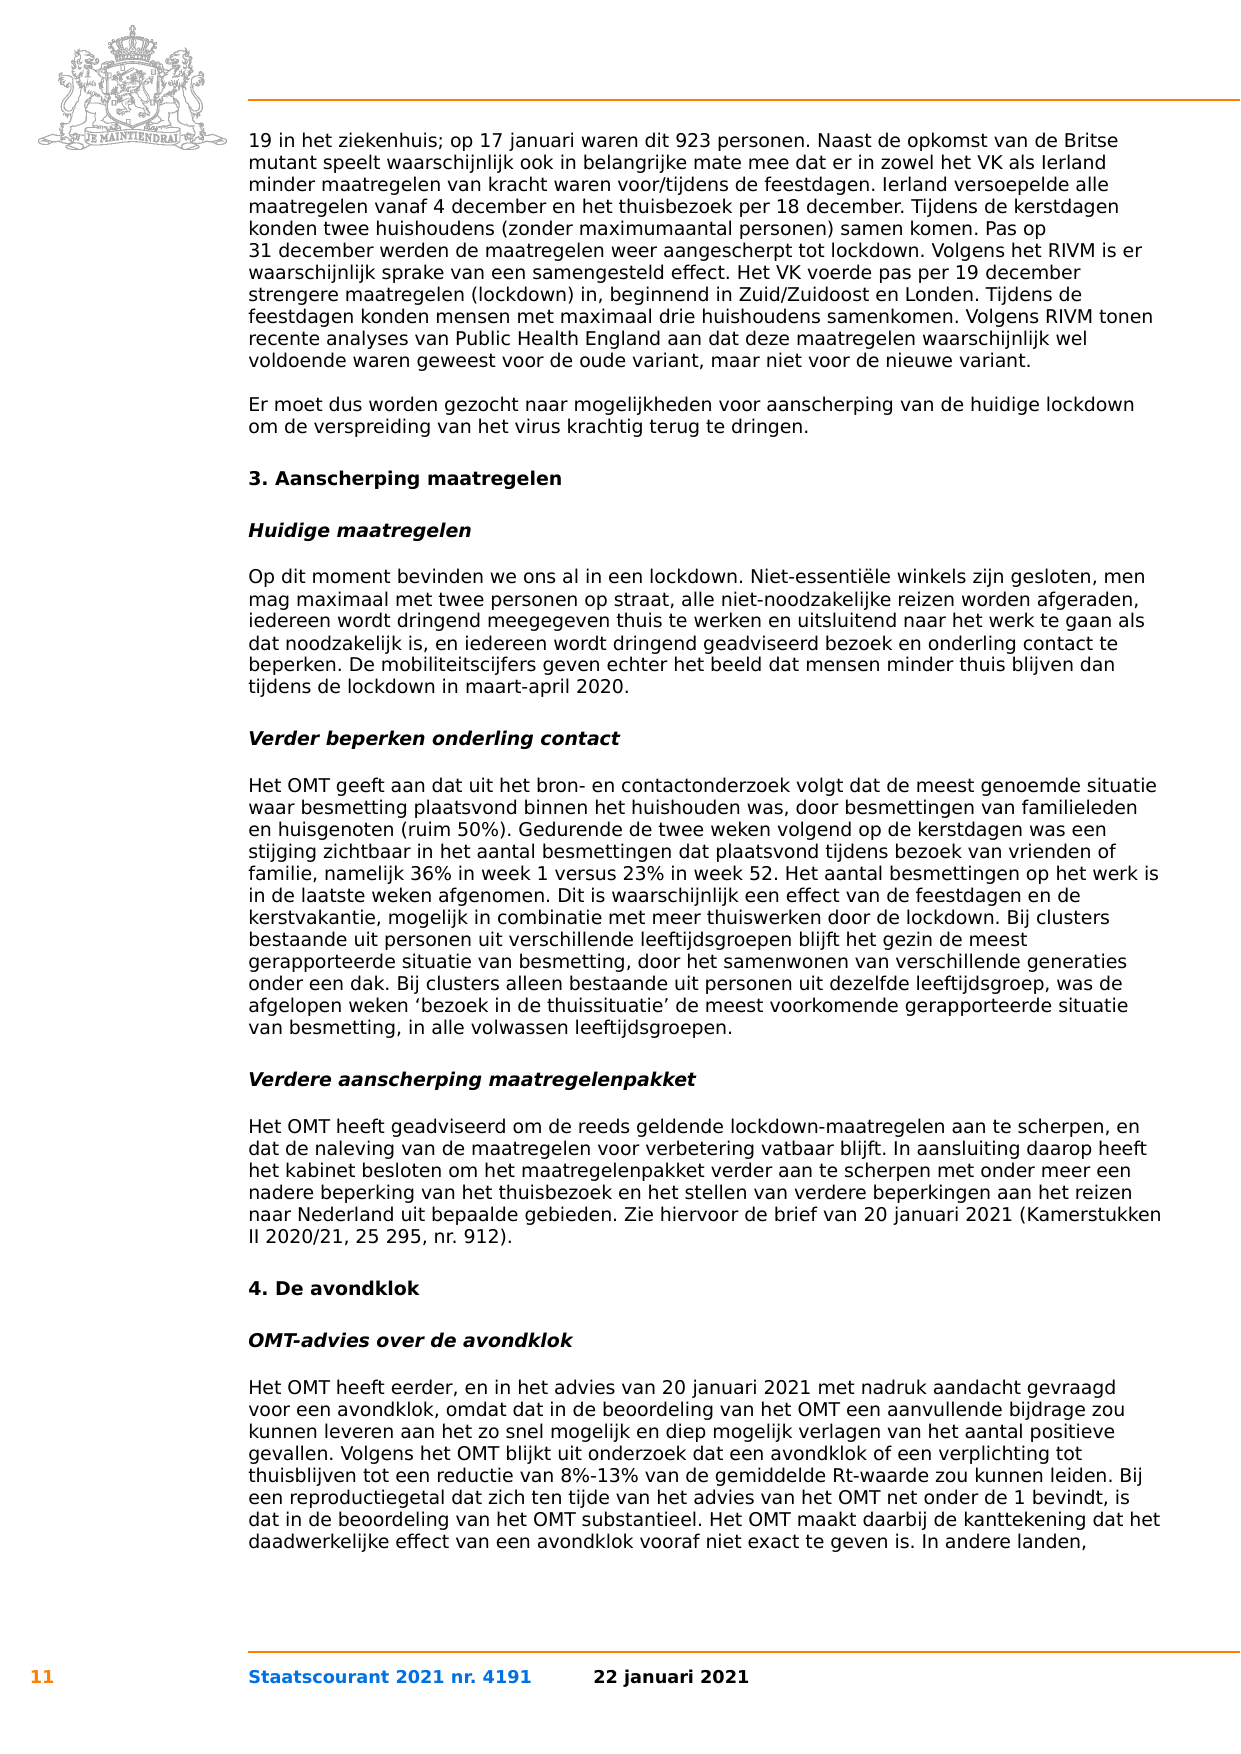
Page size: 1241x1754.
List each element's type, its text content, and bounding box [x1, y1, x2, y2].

picture [38, 25, 227, 150]
text Op dit moment bevinden we ons al in een lockdown. Niet-essentiële winkels zijn gesloten, men mag maximaal met twee personen op straat, alle niet-noodzakelijke reizen worden afgeraden, iedereen wordt dringend meegegeven thuis te werken en uitsluitend naar het werk te gaan als dat noodzakelijk is, en iedereen wordt dringend geadviseerd bezoek en onderling contact te beperken. De mobiliteitscijfers geven echter het beeld dat mensen minder thuis blijven dan tijdens de lockdown in maart-april 2020. [248, 566, 1163, 698]
subtitle Verdere aanscherping maatregelenpakket [248, 1069, 1163, 1091]
subtitle OMT-advies over de avondklok [248, 1330, 1163, 1352]
subtitle Huidige maatregelen [248, 519, 1163, 541]
subtitle Verder beperken onderling contact [248, 728, 1163, 750]
subtitle 3. Aanscherping maatregelen [248, 467, 1163, 489]
text Het OMT heeft eerder, en in het advies van 20 januari 2021 met nadruk aandacht gevraagd voor een avondklok, omdat dat in de beoordeling van het OMT een aanvullende bijdrage zou kunnen leveren aan het zo snel mogelijk en diep mogelijk verlagen van het aantal positieve gevallen. Volgens het OMT blijkt uit onderzoek dat een avondklok of een verplichting tot thuisblijven tot een reductie van 8%-13% van de gemiddelde Rt-waarde zou kunnen leiden. Bij een reproductiegetal dat zich ten tijde van het advies van het OMT net onder de 1 bevindt, is dat in de beoordeling van het OMT substantieel. Het OMT maakt daarbij de kanttekening dat het daadwerkelijke effect van een avondklok vooraf niet exact te geven is. In andere landen, [248, 1377, 1163, 1553]
text 19 in het ziekenhuis; op 17 januari waren dit 923 personen. Naast de opkomst van de Britse mutant speelt waarschijnlijk ook in belangrijke mate mee dat er in zowel het VK als Ierland minder maatregelen van kracht waren voor/tijdens de feestdagen. Ierland versoepelde alle maatregelen vanaf 4 december en het thuisbezoek per 18 december. Tijdens de kerstdagen konden twee huishoudens (zonder maximumaantal personen) samen komen. Pas op 31 december werden de maatregelen weer aangescherpt tot lockdown. Volgens het RIVM is er waarschijnlijk sprake van een samengesteld effect. Het VK voerde pas per 19 december strengere maatregelen (lockdown) in, beginnend in Zuid/Zuidoost en Londen. Tijdens de feestdagen konden mensen met maximaal drie huishoudens samenkomen. Volgens RIVM tonen recente analyses van Public Health England aan dat deze maatregelen waarschijnlijk wel voldoende waren geweest voor de oude variant, maar niet voor de nieuwe variant. [248, 130, 1163, 372]
text Het OMT geeft aan dat uit het bron- en contactonderzoek volgt dat de meest genoemde situatie waar besmetting plaatsvond binnen het huishouden was, door besmettingen van familieleden en huisgenoten (ruim 50%). Gedurende de twee weken volgend op de kerstdagen was een stijging zichtbaar in het aantal besmettingen dat plaatsvond tijdens bezoek van vrienden of familie, namelijk 36% in week 1 versus 23% in week 52. Het aantal besmettingen op het werk is in de laatste weken afgenomen. Dit is waarschijnlijk een effect van de feestdagen en de kerstvakantie, mogelijk in combinatie met meer thuiswerken door de lockdown. Bij clusters bestaande uit personen uit verschillende leeftijdsgroepen blijft het gezin de meest gerapporteerde situatie van besmetting, door het samenwonen van verschillende generaties onder een dak. Bij clusters alleen bestaande uit personen uit dezelfde leeftijdsgroep, was de afgelopen weken ‘bezoek in de thuissituatie’ de meest voorkomende gerapporteerde situatie van besmetting, in alle volwassen leeftijdsgroepen. [248, 775, 1163, 1039]
text Er moet dus worden gezocht naar mogelijkheden voor aanscherping van de huidige lockdown om de verspreiding van het virus krachtig terug te dringen. [248, 393, 1163, 437]
text Het OMT heeft geadviseerd om de reeds geldende lockdown-maatregelen aan te scherpen, en dat de naleving van de maatregelen voor verbetering vatbaar blijft. In aansluiting daarop heeft het kabinet besloten om het maatregelenpakket verder aan te scherpen met onder meer een nadere beperking van het thuisbezoek en het stellen van verdere beperkingen aan het reizen naar Nederland uit bepaalde gebieden. Zie hiervoor de brief van 20 januari 2021 (Kamerstukken II 2020/21, 25 295, nr. 912). [248, 1116, 1163, 1248]
subtitle 4. De avondklok [248, 1278, 1163, 1300]
